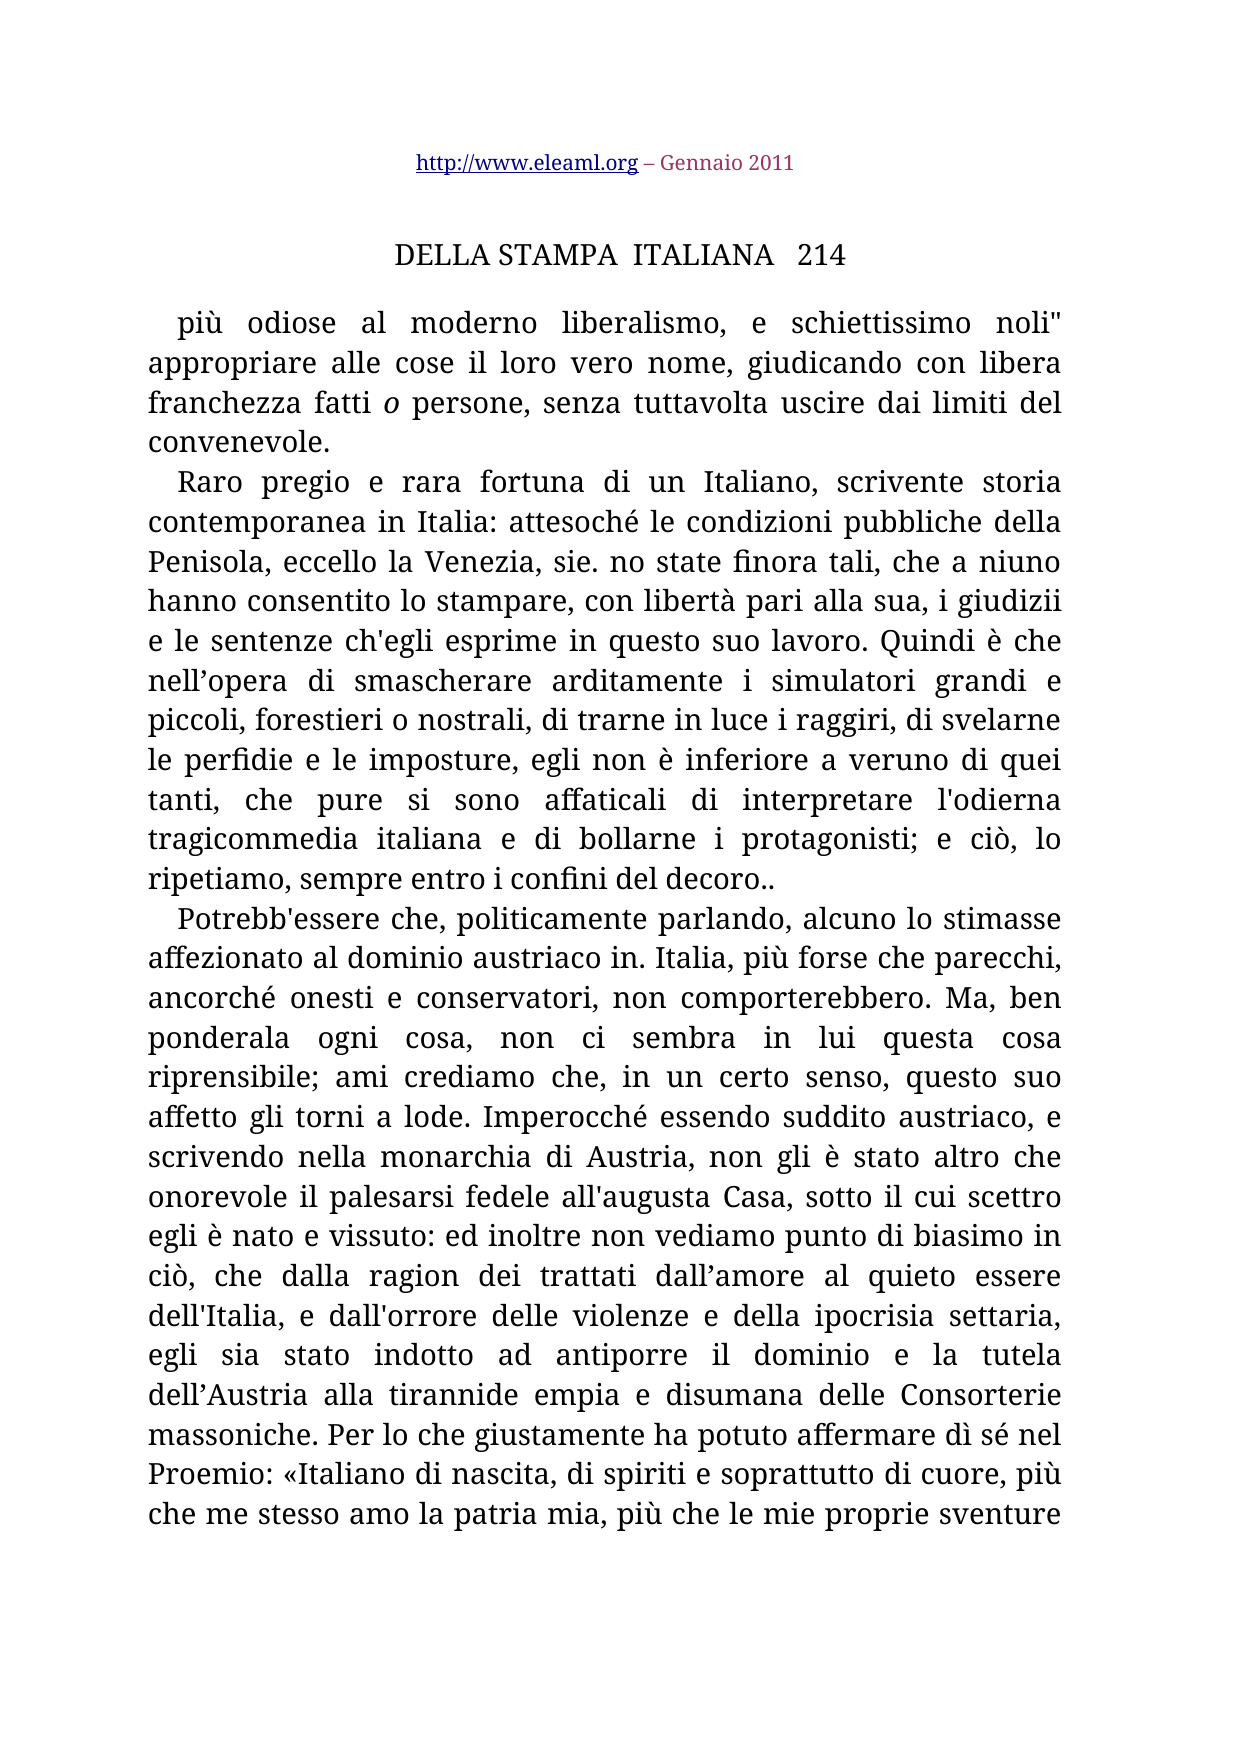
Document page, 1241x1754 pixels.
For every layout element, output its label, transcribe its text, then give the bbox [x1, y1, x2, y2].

text più odiose al moderno liberalismo, e schiettissimo noli" appropriare alle cose il loro vero nome, giudicando con libera franchezza fatti o persone, senza tuttavolta uscire dai limiti del convenevole. [148, 303, 1063, 461]
text Raro pregio e rara fortuna di un Italiano, scrivente storia contemporanea in Italia: attesoché le condizioni pubbliche della Penisola, eccello la Venezia, sie. no state finora tali, che a niuno hanno consentito lo stampare, con libertà pari alla sua, i giudizii e le sentenze ch'egli esprime in questo suo lavoro. Quindi è che nell’opera di smascherare arditamente i simulatori grandi e piccoli, forestieri o nostrali, di trarne in luce i raggiri, di svelarne le perfidie e le imposture, egli non è inferiore a veruno di quei tanti, che pure si sono affaticali di interpretare l'odierna tragicommedia italiana e di bollarne i protagonisti; e ciò, lo ripetiamo, sempre entro i confini del decoro.. [148, 461, 1063, 898]
text Potrebb'essere che, politicamente parlando, alcuno lo stimasse affezionato al dominio austriaco in. Italia, più forse che parecchi, ancorché onesti e conservatori, non comporterebbero. Ma, ben ponderala ogni cosa, non ci sembra in lui questa cosa riprensibile; ami crediamo che, in un certo senso, questo suo affetto gli torni a lode. Imperocché essendo suddito austriaco, e scrivendo nella monarchia di Austria, non gli è stato altro che onorevole il palesarsi fedele all'augusta Casa, sotto il cui scettro egli è nato e vissuto: ed inoltre non vediamo punto di biasimo in ciò, che dalla ragion dei trattati dall’amore al quieto essere dell'Italia, e dall'orrore delle violenze e della ipocrisia settaria, egli sia stato indotto ad antiporre il dominio e la tutela dell’Austria alla tirannide empia e disumana delle Consorterie massoniche. Per lo che giustamente ha potuto affermare dì sé nel Proemio: «Italiano di nascita, di spiriti e soprattutto di cuore, più che me stesso amo la patria mia, più che le mie proprie sventure [148, 898, 1063, 1533]
text DELLA STAMPA ITALIANA 214 [148, 234, 1063, 274]
